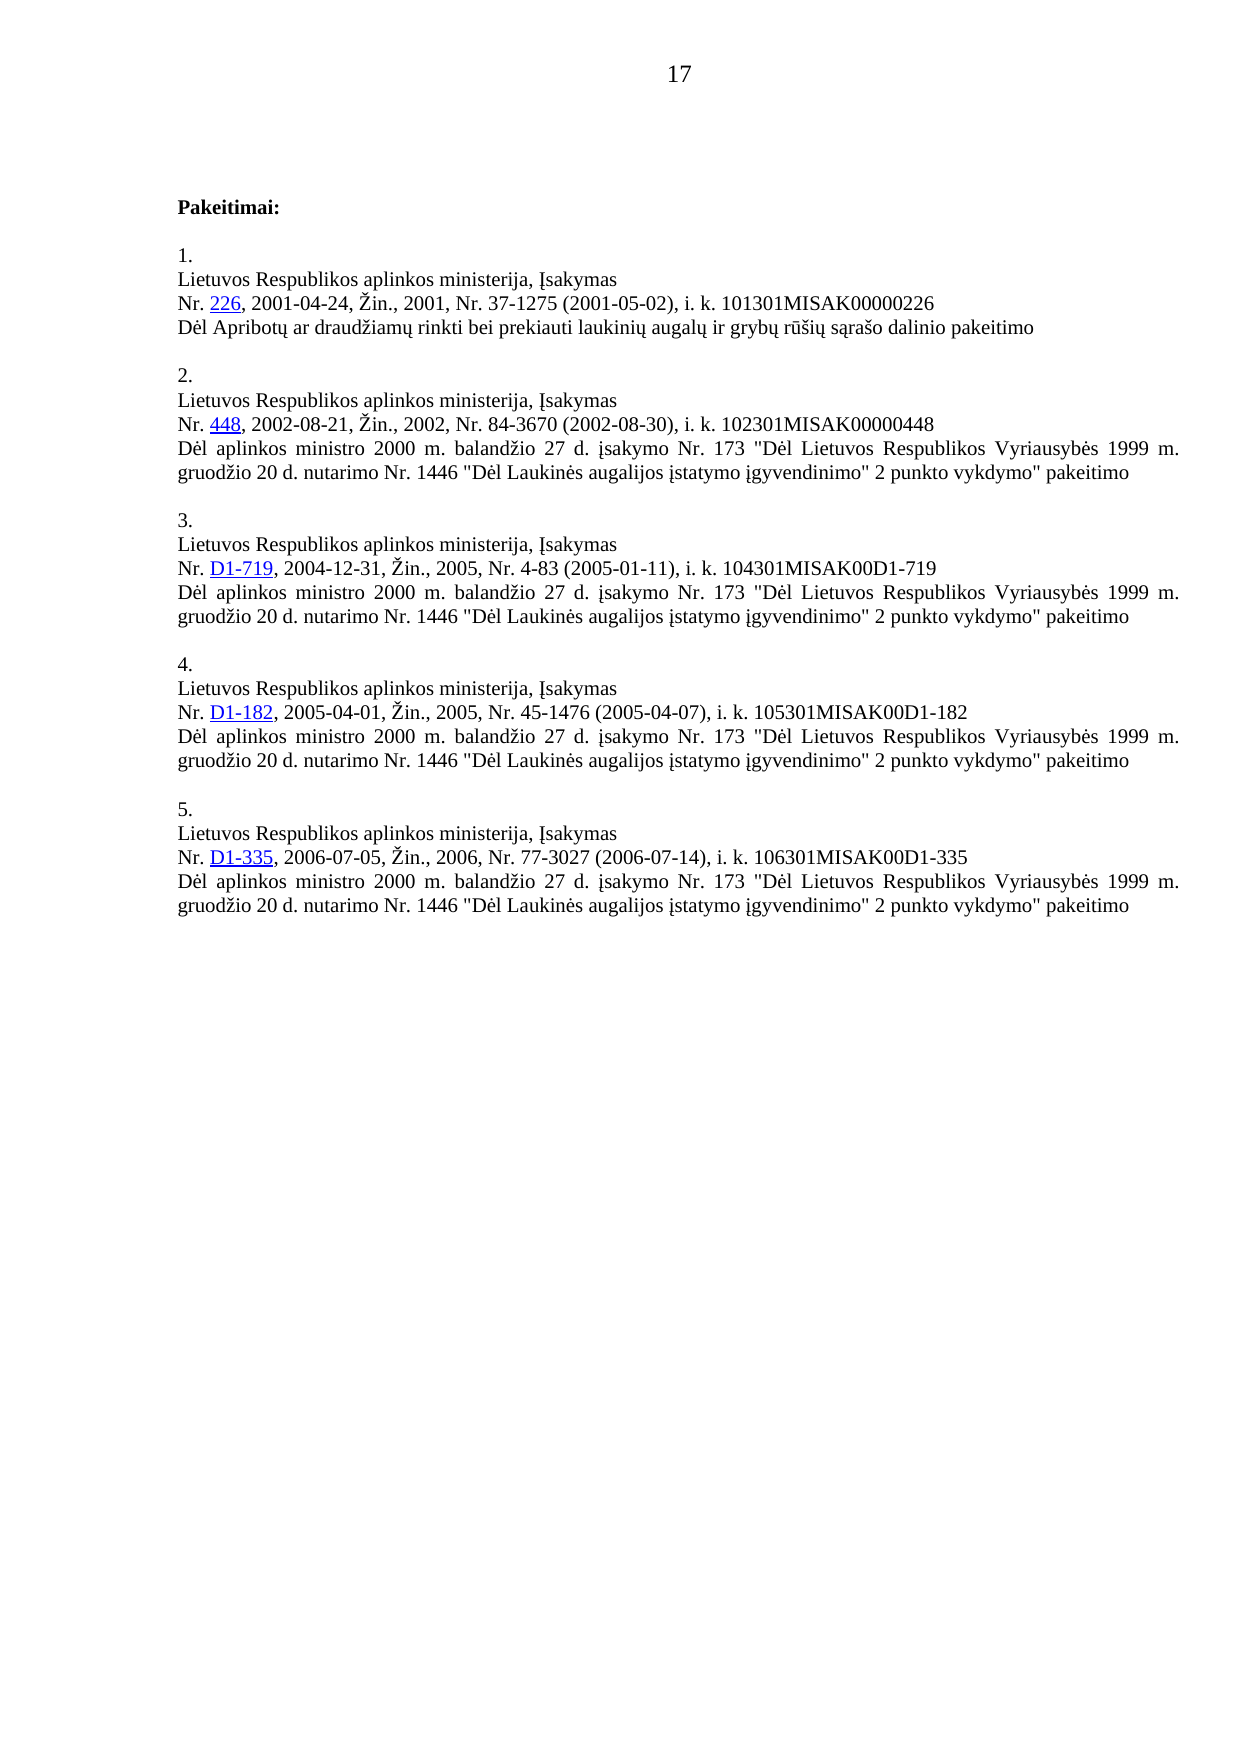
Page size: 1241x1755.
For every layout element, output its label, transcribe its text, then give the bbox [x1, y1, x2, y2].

text 1. [177, 243, 1181, 267]
text Dėl aplinkos ministro 2000 m. balandžio 27 d. įsakymo Nr. 173 "Dėl Lietuvos Respublikos Vyriausybės 1999 m. gruodžio 20 d. nutarimo Nr. 1446 "Dėl Laukinės augalijos įstatymo įgyvendinimo" 2 punkto vykdymo" pakeitimo [177, 724, 1181, 772]
text Dėl aplinkos ministro 2000 m. balandžio 27 d. įsakymo Nr. 173 "Dėl Lietuvos Respublikos Vyriausybės 1999 m. gruodžio 20 d. nutarimo Nr. 1446 "Dėl Laukinės augalijos įstatymo įgyvendinimo" 2 punkto vykdymo" pakeitimo [177, 436, 1181, 484]
text Nr. D1-335, 2006-07-05, Žin., 2006, Nr. 77-3027 (2006-07-14), i. k. 106301MISAK00D1-335 [177, 845, 1181, 869]
text Nr. 226, 2001-04-24, Žin., 2001, Nr. 37-1275 (2001-05-02), i. k. 101301MISAK00000226 [177, 291, 1181, 315]
text Nr. D1-719, 2004-12-31, Žin., 2005, Nr. 4-83 (2005-01-11), i. k. 104301MISAK00D1-719 [177, 556, 1181, 580]
text Dėl aplinkos ministro 2000 m. balandžio 27 d. įsakymo Nr. 173 "Dėl Lietuvos Respublikos Vyriausybės 1999 m. gruodžio 20 d. nutarimo Nr. 1446 "Dėl Laukinės augalijos įstatymo įgyvendinimo" 2 punkto vykdymo" pakeitimo [177, 580, 1181, 628]
text Lietuvos Respublikos aplinkos ministerija, Įsakymas [177, 532, 1181, 556]
text Nr. 448, 2002-08-21, Žin., 2002, Nr. 84-3670 (2002-08-30), i. k. 102301MISAK00000448 [177, 412, 1181, 436]
text 4. [177, 652, 1181, 676]
text Dėl aplinkos ministro 2000 m. balandžio 27 d. įsakymo Nr. 173 "Dėl Lietuvos Respublikos Vyriausybės 1999 m. gruodžio 20 d. nutarimo Nr. 1446 "Dėl Laukinės augalijos įstatymo įgyvendinimo" 2 punkto vykdymo" pakeitimo [177, 869, 1181, 917]
text Lietuvos Respublikos aplinkos ministerija, Įsakymas [177, 267, 1181, 291]
text Lietuvos Respublikos aplinkos ministerija, Įsakymas [177, 676, 1181, 700]
text Pakeitimai: [177, 195, 1181, 219]
text Nr. D1-182, 2005-04-01, Žin., 2005, Nr. 45-1476 (2005-04-07), i. k. 105301MISAK00D1-182 [177, 700, 1181, 724]
text Lietuvos Respublikos aplinkos ministerija, Įsakymas [177, 821, 1181, 845]
text Lietuvos Respublikos aplinkos ministerija, Įsakymas [177, 387, 1181, 412]
text 5. [177, 797, 1181, 821]
text 2. [177, 363, 1181, 387]
text Dėl Apribotų ar draudžiamų rinkti bei prekiauti laukinių augalų ir grybų rūšių sąrašo dalinio pakeitimo [177, 315, 1181, 339]
text 3. [177, 508, 1181, 532]
